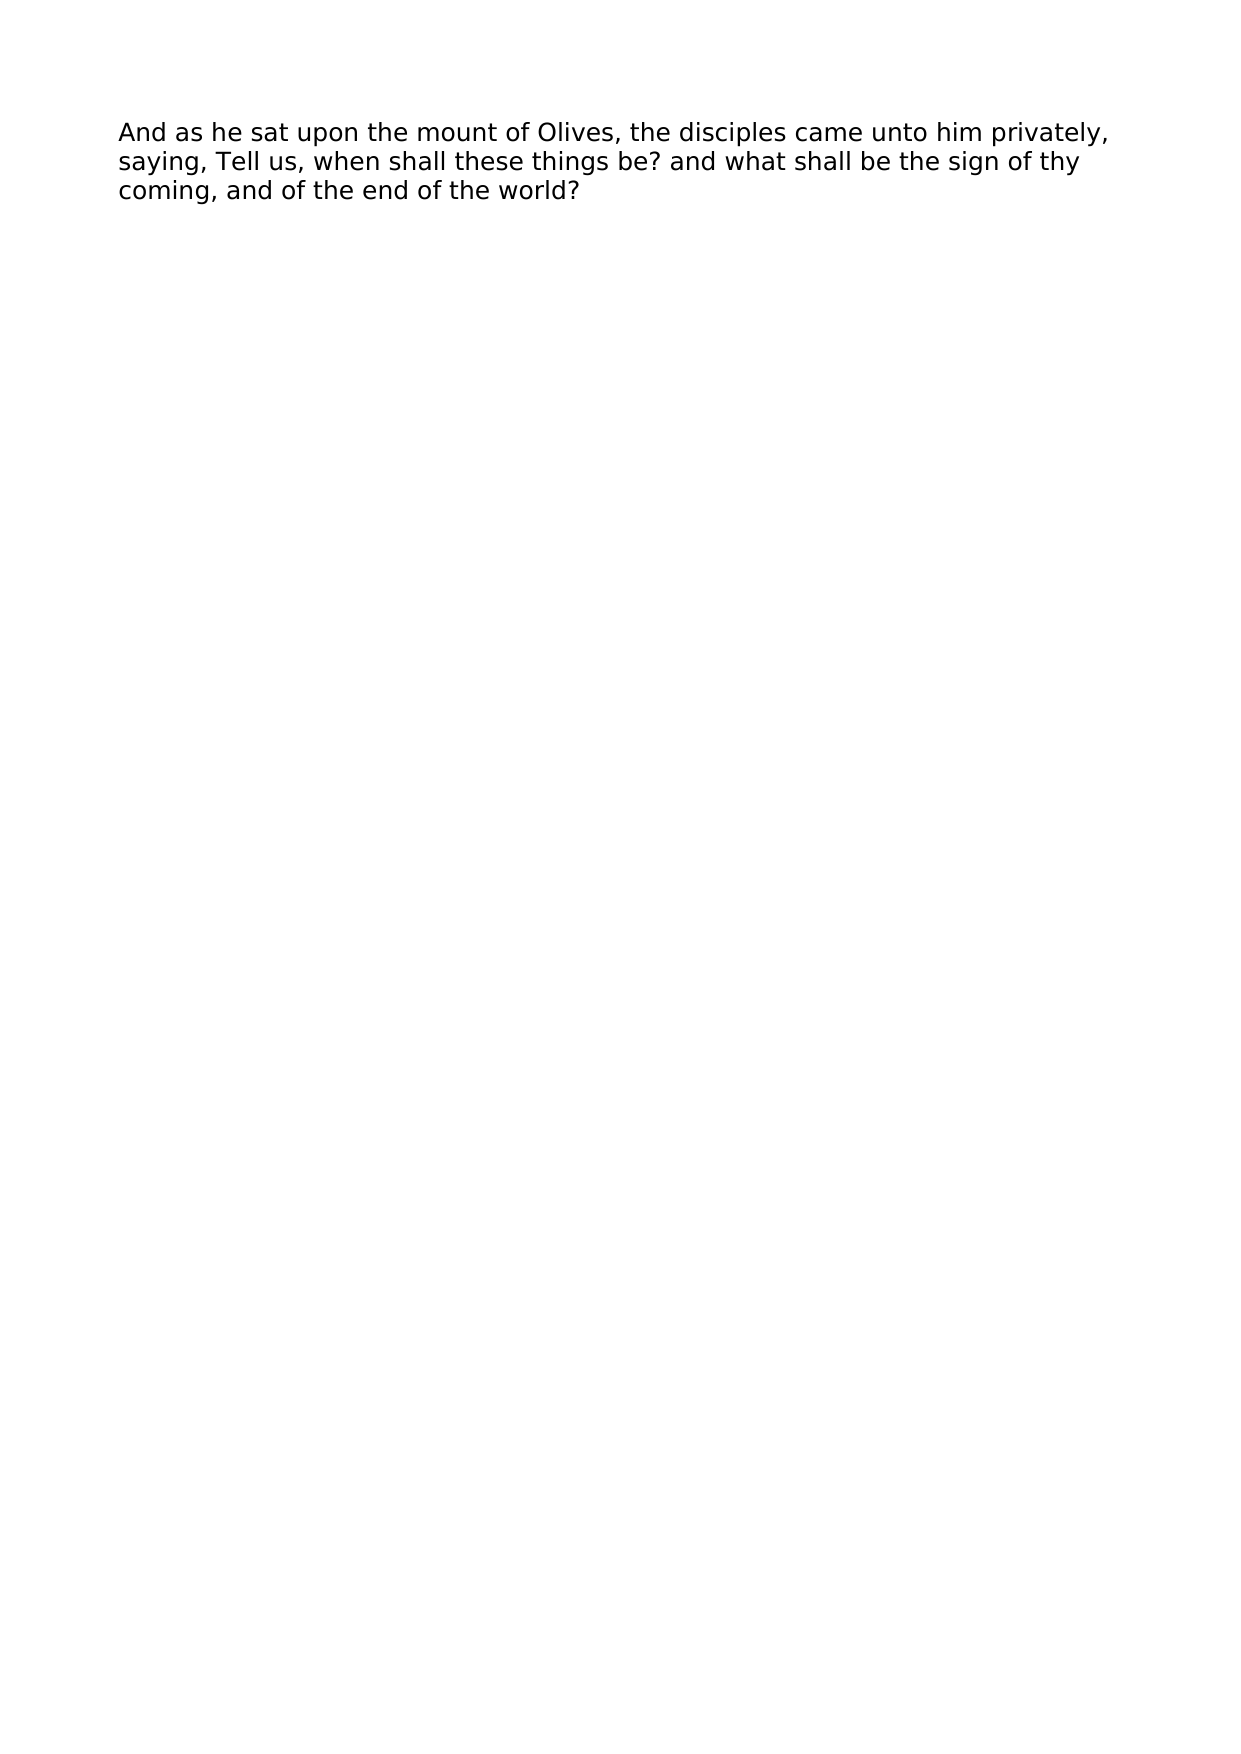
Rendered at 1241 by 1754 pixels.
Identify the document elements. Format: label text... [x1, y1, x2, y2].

text And as he sat upon the mount of Olives, the disciples came unto him privately, saying, Tell us, when shall these things be? and what shall be the sign of thy coming, and of the end of the world? [118, 118, 1122, 206]
